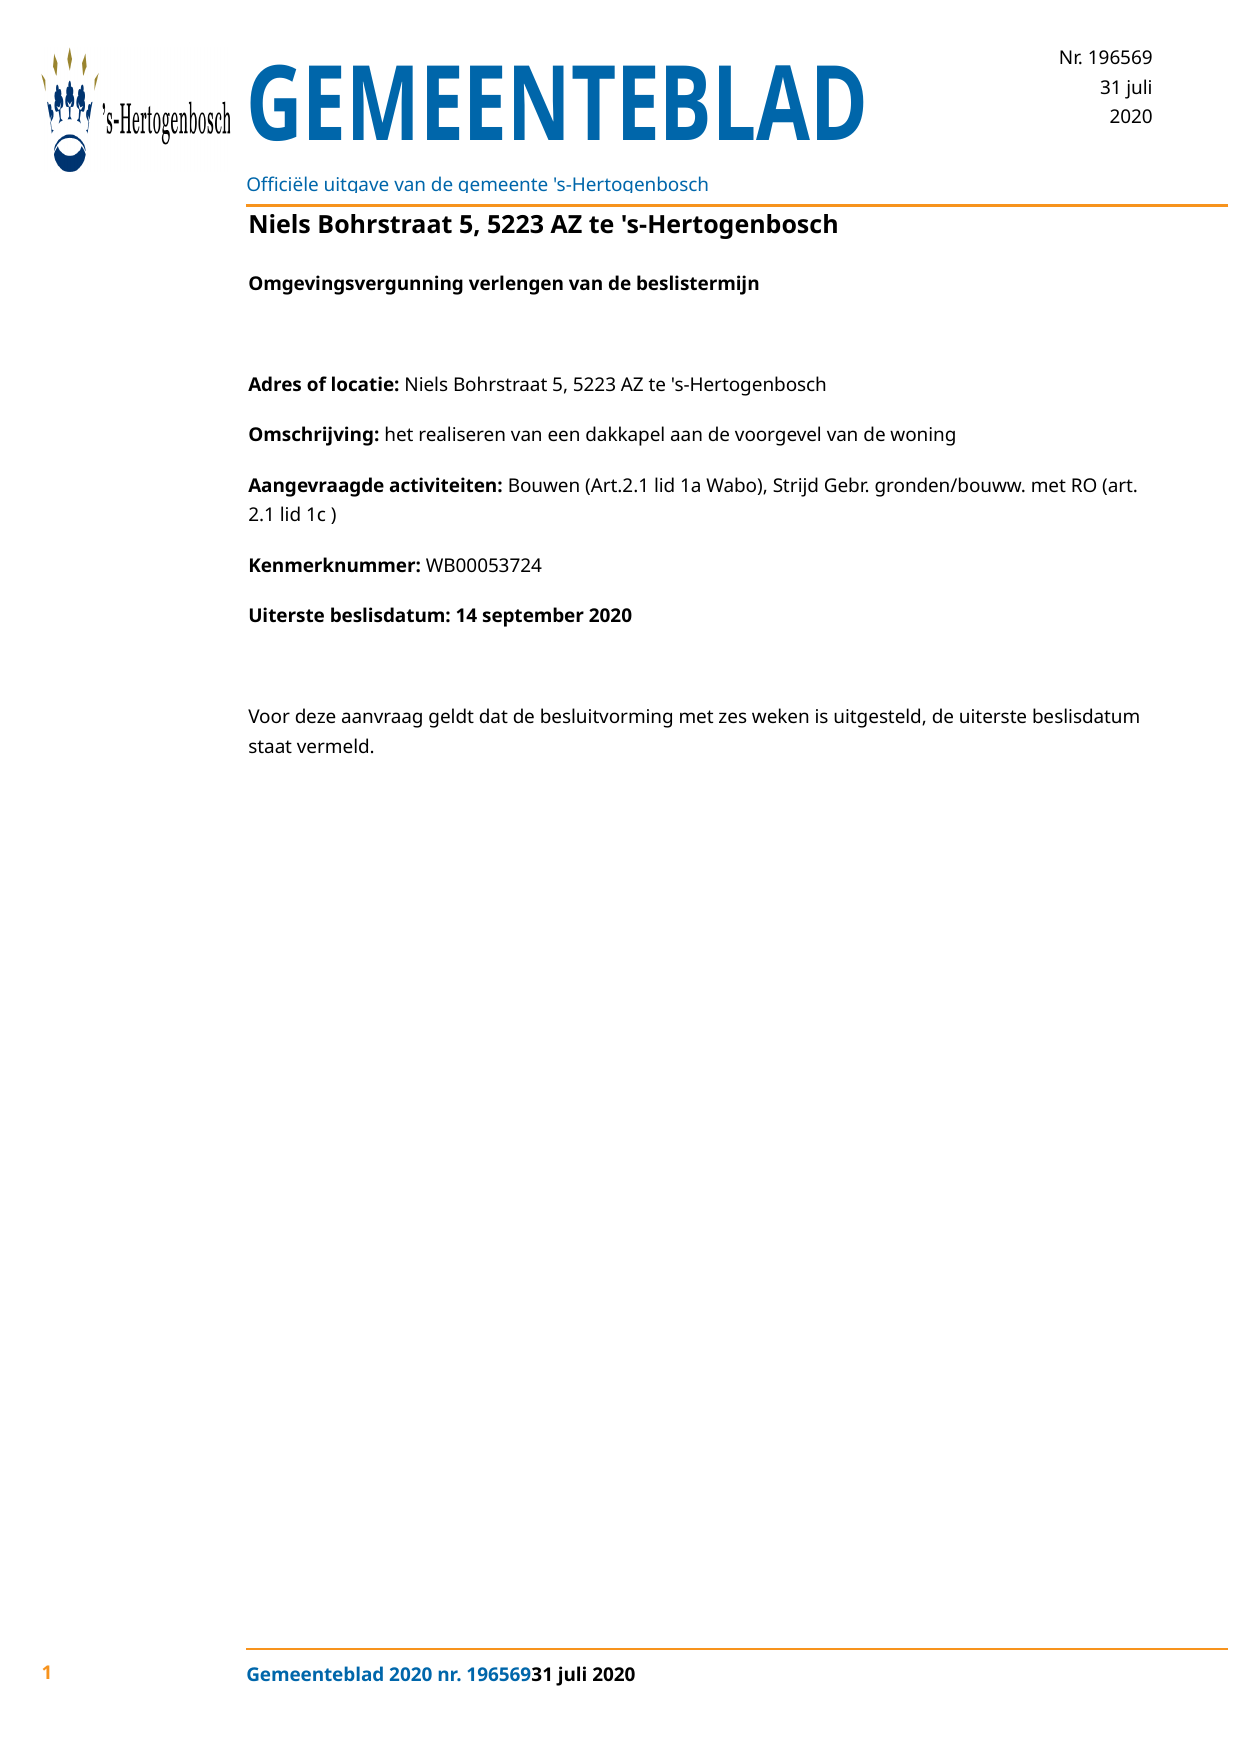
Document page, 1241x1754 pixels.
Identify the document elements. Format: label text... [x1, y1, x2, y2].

text Omgevingsvergunning verlengen van de beslistermijn [248, 270, 1152, 296]
text Uiterste beslisdatum: 14 september 2020 [248, 602, 1152, 628]
picture [41, 47, 231, 172]
text Omschrijving: het realiseren van een dakkapel aan de voorgevel van de woning [248, 422, 1152, 447]
text Adres of locatie: Niels Bohrstraat 5, 5223 AZ te 's-Hertogenbosch [248, 371, 1152, 397]
text Voor deze aanvraag geldt dat de besluitvorming met zes weken is uitgesteld, de uiterste beslisdatum staat vermeld. [248, 703, 1152, 758]
text Niels Bohrstraat 5, 5223 AZ te 's-Hertogenbosch [248, 207, 1152, 241]
text Aangevraagde activiteiten: Bouwen (Art.2.1 lid 1a Wabo), Strijd Gebr. gronden/bouww. met RO (art. 2.1 lid 1c ) [248, 472, 1152, 527]
text Kenmerknummer: WB00053724 [248, 552, 1152, 578]
